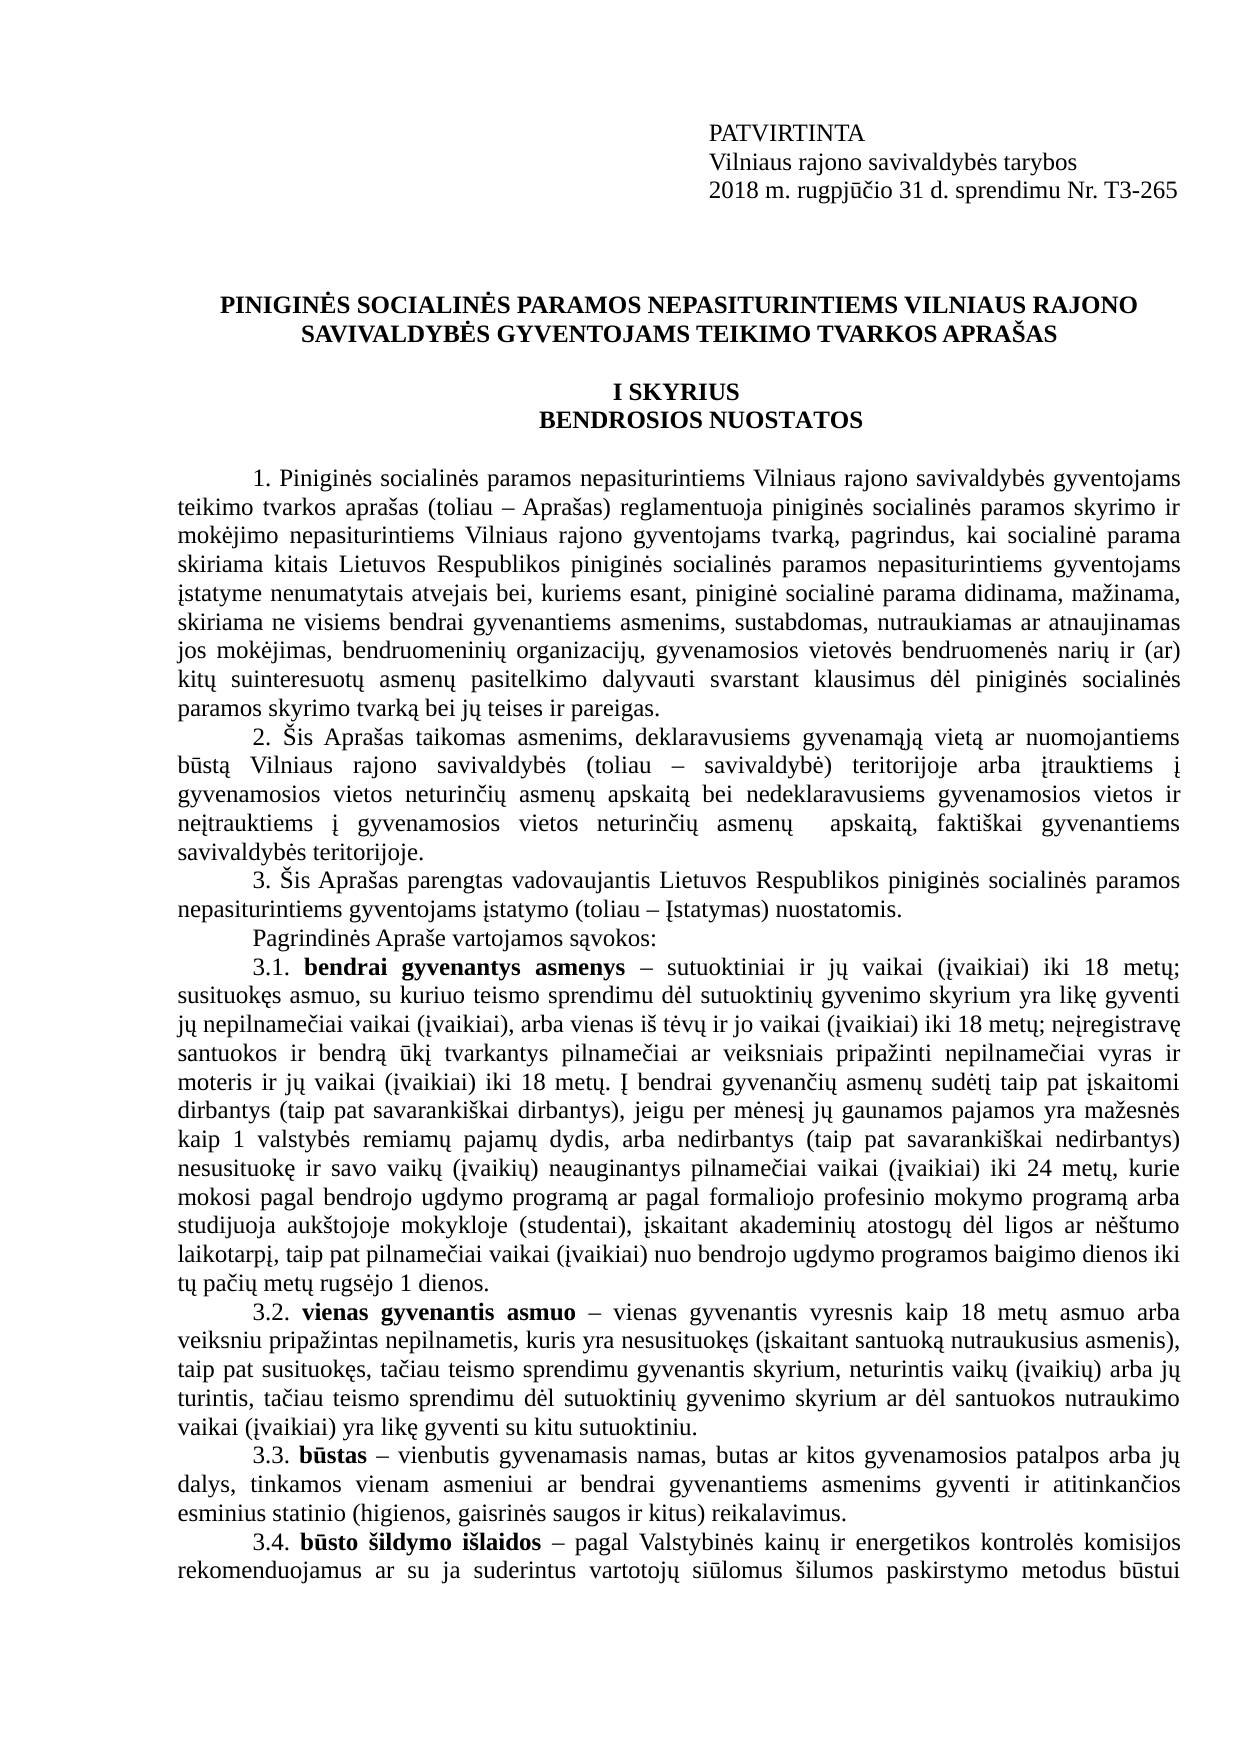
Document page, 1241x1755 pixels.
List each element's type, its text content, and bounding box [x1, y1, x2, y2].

text BENDROSIOS NUOSTATOS [177, 406, 1181, 434]
text 2. Šis Aprašas taikomas asmenims, deklaravusiems gyvenamąją vietą ar nuomojantiems būstą Vilniaus rajono savivaldybės (toliau – savivaldybė) teritorijoje arba įtrauktiems į gyvenamosios vietos neturinčių asmenų apskaitą bei nedeklaravusiems gyvenamosios vietos ir neįtrauktiems į gyvenamosios vietos neturinčių asmenų apskaitą, faktiškai gyvenantiems savivaldybės teritorijoje. [177, 722, 1181, 866]
text 1. Piniginės socialinės paramos nepasiturintiems Vilniaus rajono savivaldybės gyventojams teikimo tvarkos aprašas (toliau – Aprašas) reglamentuoja piniginės socialinės paramos skyrimo ir mokėjimo nepasiturintiems Vilniaus rajono gyventojams tvarką, pagrindus, kai socialinė parama skiriama kitais Lietuvos Respublikos piniginės socialinės paramos nepasiturintiems gyventojams įstatyme nenumatytais atvejais bei, kuriems esant, piniginė socialinė parama didinama, mažinama, skiriama ne visiems bendrai gyvenantiems asmenims, sustabdomas, nutraukiamas ar atnaujinamas jos mokėjimas, bendruomeninių organizacijų, gyvenamosios vietovės bendruomenės narių ir (ar) kitų suinteresuotų asmenų pasitelkimo dalyvauti svarstant klausimus dėl piniginės socialinės paramos skyrimo tvarką bei jų teises ir pareigas. [177, 463, 1181, 722]
text PINIGINĖS SOCIALINĖS PARAMOS NEPASITURINTIEMS VILNIAUS RAJONO SAVIVALDYBĖS GYVENTOJAMS TEIKIMO TVARKOS APRAŠAS [177, 291, 1181, 348]
text 3.1. bendrai gyvenantys asmenys – sutuoktiniai ir jų vaikai (įvaikiai) iki 18 metų; susituokęs asmuo, su kuriuo teismo sprendimu dėl sutuoktinių gyvenimo skyrium yra likę gyventi jų nepilnamečiai vaikai (įvaikiai), arba vienas iš tėvų ir jo vaikai (įvaikiai) iki 18 metų; neįregistravę santuokos ir bendrą ūkį tvarkantys pilnamečiai ar veiksniais pripažinti nepilnamečiai vyras ir moteris ir jų vaikai (įvaikiai) iki 18 metų. Į bendrai gyvenančių asmenų sudėtį taip pat įskaitomi dirbantys (taip pat savarankiškai dirbantys), jeigu per mėnesį jų gaunamos pajamos yra mažesnės kaip 1 valstybės remiamų pajamų dydis, arba nedirbantys (taip pat savarankiškai nedirbantys) nesusituokę ir savo vaikų (įvaikių) neauginantys pilnamečiai vaikai (įvaikiai) iki 24 metų, kurie mokosi pagal bendrojo ugdymo programą ar pagal formaliojo profesinio mokymo programą arba studijuoja aukštojoje mokykloje (studentai), įskaitant akademinių atostogų dėl ligos ar nėštumo laikotarpį, taip pat pilnamečiai vaikai (įvaikiai) nuo bendrojo ugdymo programos baigimo dienos iki tų pačių metų rugsėjo 1 dienos. [177, 952, 1181, 1297]
text Pagrindinės Apraše vartojamos sąvokos: [177, 923, 1181, 952]
text Vilniaus rajono savivaldybės tarybos [177, 147, 1181, 176]
text 3. Šis Aprašas parengtas vadovaujantis Lietuvos Respublikos piniginės socialinės paramos nepasiturintiems gyventojams įstatymo (toliau – Įstatymas) nuostatomis. [177, 866, 1181, 923]
text 3.4. būsto šildymo išlaidos – pagal Valstybinės kainų ir energetikos kontrolės komisijos rekomenduojamus ar su ja suderintus vartotojų siūlomus šilumos paskirstymo metodus būstui [177, 1527, 1181, 1584]
text 3.3. būstas – vienbutis gyvenamasis namas, butas ar kitos gyvenamosios patalpos arba jų dalys, tinkamos vienam asmeniui ar bendrai gyvenantiems asmenims gyventi ir atitinkančios esminius statinio (higienos, gaisrinės saugos ir kitus) reikalavimus. [177, 1441, 1181, 1527]
text 2018 m. rugpjūčio 31 d. sprendimu Nr. T3-265 [177, 176, 1181, 204]
text PATVIRTINTA [177, 118, 1181, 147]
text I SKYRIUS [177, 377, 1181, 406]
text 3.2. vienas gyvenantis asmuo – vienas gyvenantis vyresnis kaip 18 metų asmuo arba veiksniu pripažintas nepilnametis, kuris yra nesusituokęs (įskaitant santuoką nutraukusius asmenis), taip pat susituokęs, tačiau teismo sprendimu gyvenantis skyrium, neturintis vaikų (įvaikių) arba jų turintis, tačiau teismo sprendimu dėl sutuoktinių gyvenimo skyrium ar dėl santuokos nutraukimo vaikai (įvaikiai) yra likę gyventi su kitu sutuoktiniu. [177, 1297, 1181, 1441]
